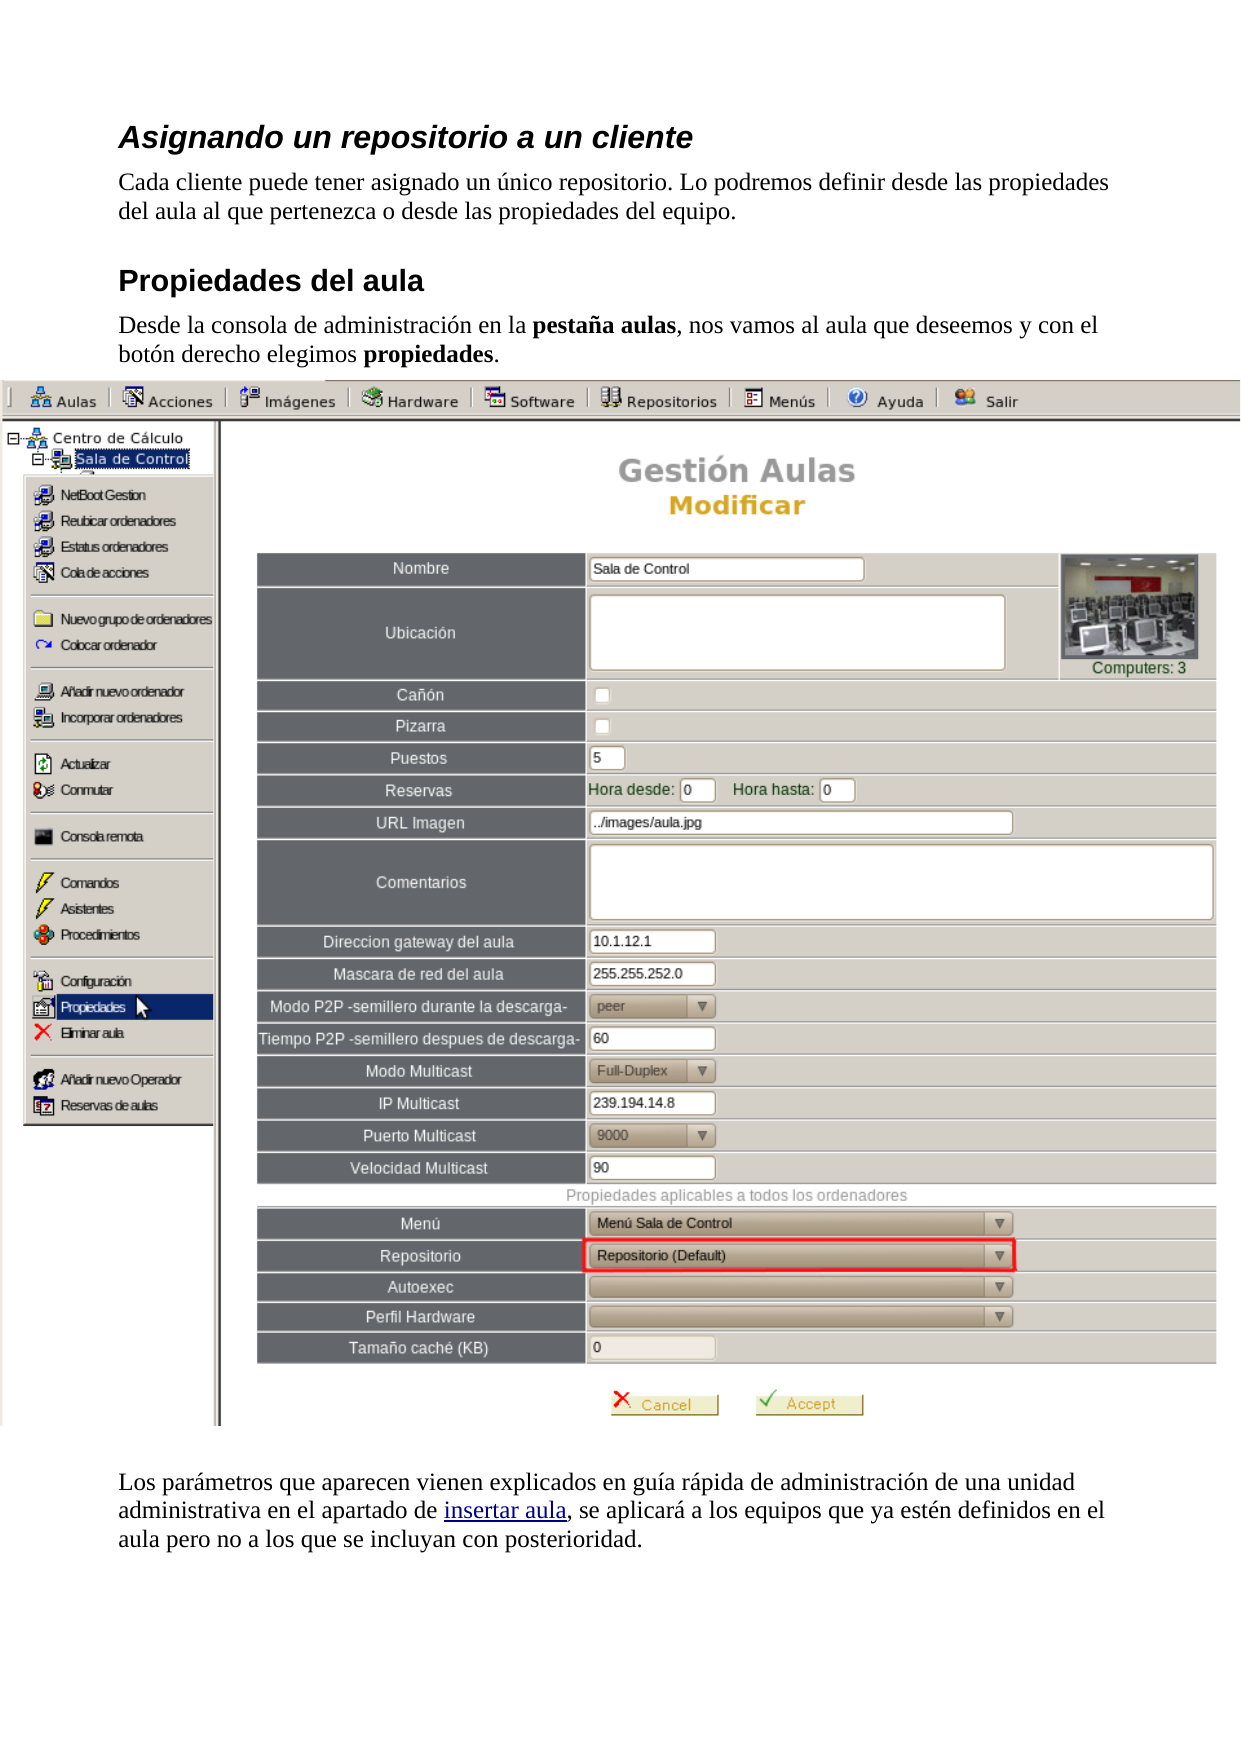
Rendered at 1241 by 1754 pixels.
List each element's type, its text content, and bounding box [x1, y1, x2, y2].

text Los parámetros que aparecen vienen explicados en guía rápida de administración de una unidad administrativa en el apartado de insertar aula, se aplicará a los equipos que ya estén definidos en el aula pero no a los que se incluyan con posterioridad. [118, 1467, 1122, 1553]
subtitle Asignando un repositorio a un cliente [118, 118, 1122, 155]
text Cada cliente puede tener asignado un único repositorio. Lo podremos definir desde las propiedades del aula al que pertenezca o desde las propiedades del equipo. [118, 167, 1122, 225]
subtitle Propiedades del aula [118, 262, 1122, 298]
text Desde la consola de administración en la pestaña aulas, nos vamos al aula que deseemos y con el botón derecho elegimos propiedades. [118, 310, 1122, 368]
